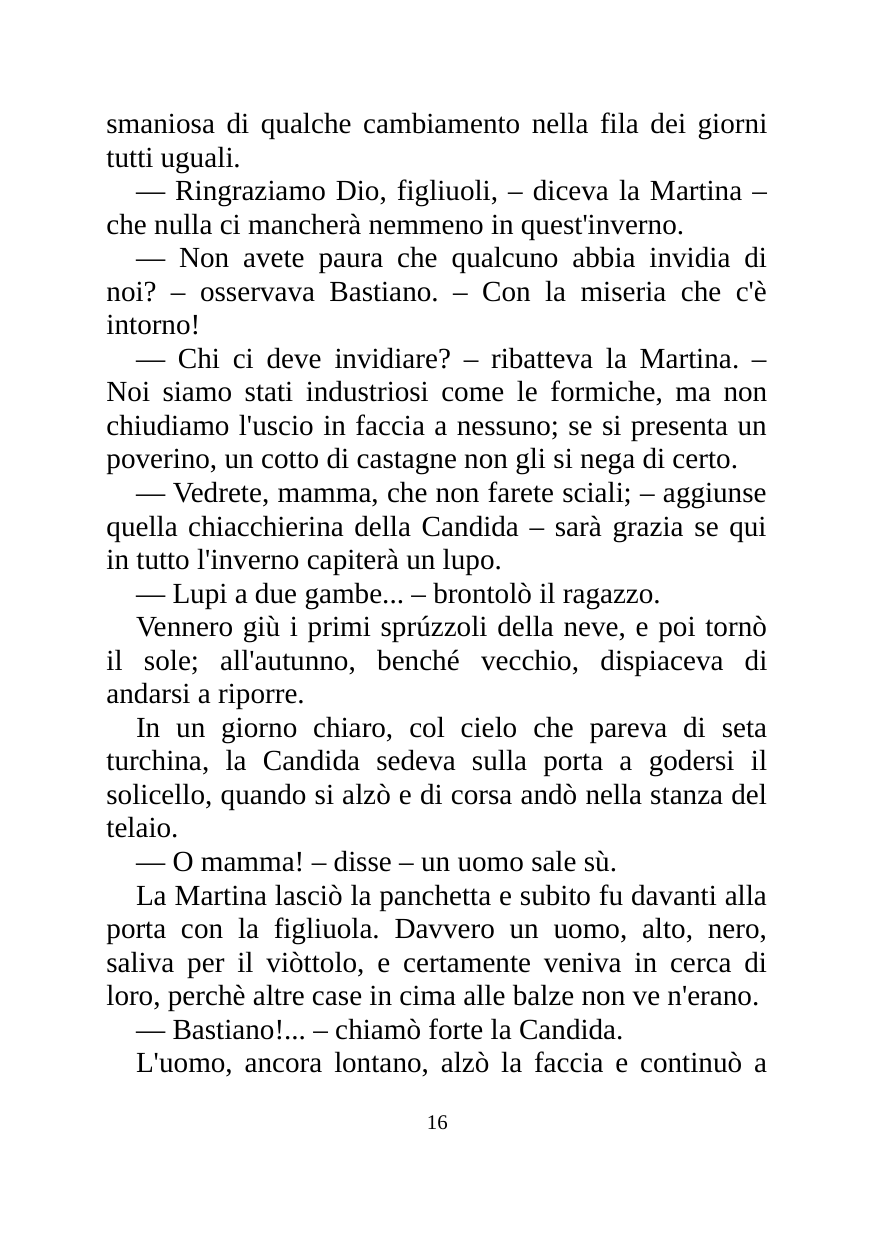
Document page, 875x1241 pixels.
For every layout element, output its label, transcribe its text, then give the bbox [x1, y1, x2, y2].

text smaniosa di qualche cambiamento nella fila dei giorni tutti uguali. [106, 106, 768, 173]
text — O mamma! – disse – un uomo sale sù. [106, 844, 768, 878]
text — Chi ci deve invidiare? – ribatteva la Martina. – Noi siamo stati industriosi come le formiche, ma non chiudiamo l'uscio in faccia a nessuno; se si presenta un poverino, un cotto di castagne non gli si nega di certo. [106, 341, 768, 475]
text L'uomo, ancora lontano, alzò la faccia e continuò a [106, 1045, 768, 1079]
text — Ringraziamo Dio, figliuoli, – diceva la Martina – che nulla ci mancherà nemmeno in quest'inverno. [106, 173, 768, 240]
text In un giorno chiaro, col cielo che pareva di seta turchina, la Candida sedeva sulla porta a godersi il solicello, quando si alzò e di corsa andò nella stanza del telaio. [106, 710, 768, 844]
text — Lupi a due gambe... – brontolò il ragazzo. [106, 576, 768, 609]
text — Non avete paura che qualcuno abbia invidia di noi? – osservava Bastiano. – Con la miseria che c'è intorno! [106, 240, 768, 341]
text La Martina lasciò la panchetta e subito fu davanti alla porta con la figliuola. Davvero un uomo, alto, nero, saliva per il viòttolo, e certamente veniva in cerca di loro, perchè altre case in cima alle balze non ve n'erano. [106, 878, 768, 1012]
text — Vedrete, mamma, che non farete sciali; – aggiunse quella chiacchierina della Candida – sarà grazia se qui in tutto l'inverno capiterà un lupo. [106, 475, 768, 576]
text Vennero giù i primi sprúzzoli della neve, e poi tornò il sole; all'autunno, benché vecchio, dispiaceva di andarsi a riporre. [106, 609, 768, 710]
text — Bastiano!... – chiamò forte la Candida. [106, 1012, 768, 1045]
